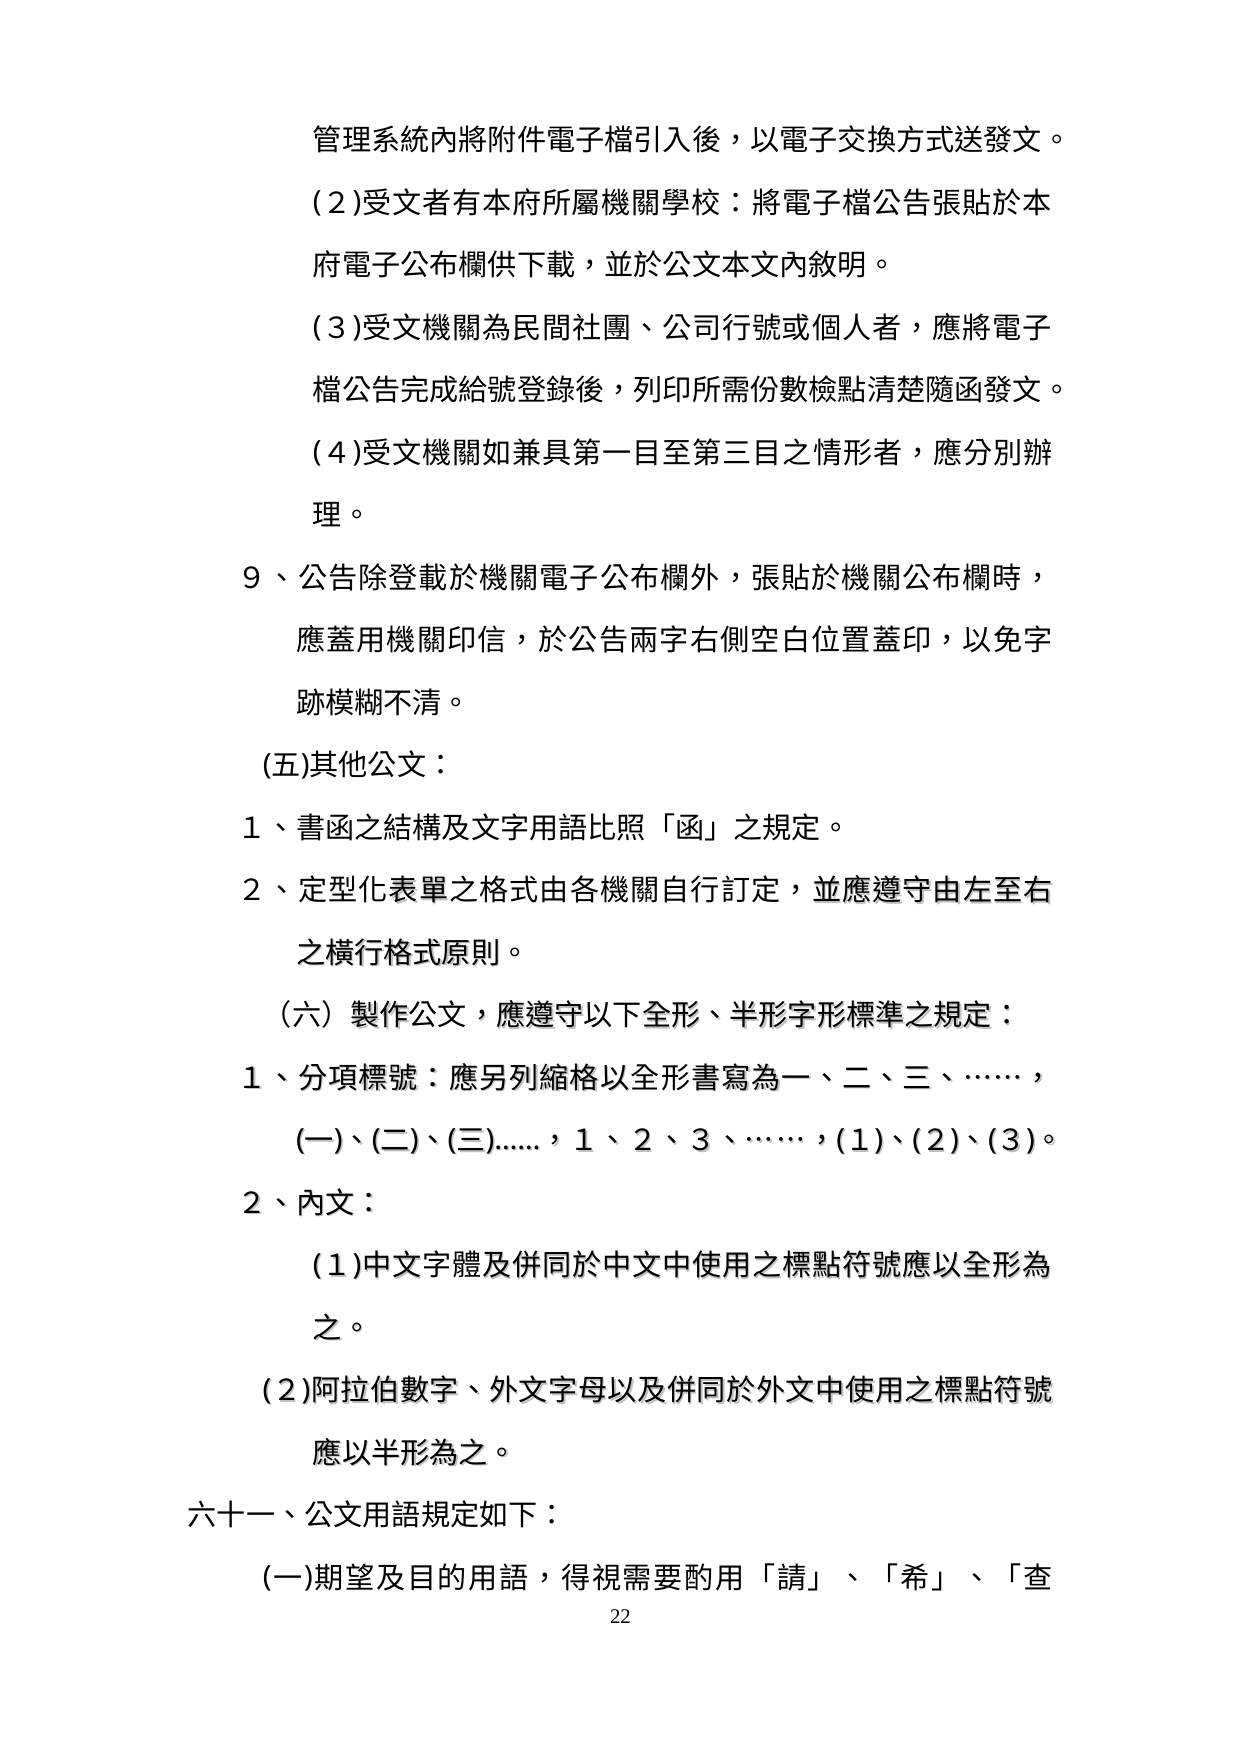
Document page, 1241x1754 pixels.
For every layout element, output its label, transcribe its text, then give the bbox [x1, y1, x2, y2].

text （六）製作公文，應遵守以下全形、半形字形標準之規定： [263, 971, 1053, 1034]
text (１)中文字體及併同於中文中使用之標點符號應以全形為之。 [313, 1221, 1053, 1346]
text ２、定型化表單之格式由各機關自行訂定，並應遵守由左至右之橫行格式原則。 [237, 846, 1053, 971]
text １、書函之結構及文字用語比照「函」之規定。 [237, 784, 1053, 846]
text ９、公告除登載於機關電子公布欄外，張貼於機關公布欄時，應蓋用機關印信，於公告兩字右側空白位置蓋印，以免字跡模糊不清。 [237, 534, 1053, 721]
text １、分項標號：應另列縮格以全形書寫為一、二、三、……，(一)、(二)、(三)……，１、２、３、……，(１)、(２)、(３)。 [237, 1034, 1053, 1159]
text (２)受文者有本府所屬機關學校：將電子檔公告張貼於本府電子公布欄供下載，並於公文本文內敘明。 [313, 159, 1053, 284]
text ２、內文： [237, 1159, 1053, 1221]
text (４)受文機關如兼具第一目至第三目之情形者，應分別辦理。 [313, 409, 1053, 534]
text (一)期望及目的用語，得視需要酌用「請」、「希」、「查 [263, 1534, 1053, 1596]
text (３)受文機關為民間社團、公司行號或個人者，應將電子檔公告完成給號登錄後，列印所需份數檢點清楚隨函發文。 [313, 284, 1053, 409]
text (五)其他公文： [263, 721, 1053, 784]
text (２)阿拉伯數字、外文字母以及併同於外文中使用之標點符號應以半形為之。 [262, 1346, 1053, 1471]
text 六十一、公文用語規定如下： [187, 1471, 1053, 1534]
text (１)受文者有府外機關：將公告製作成電子檔後，於公文管理系統內將附件電子檔引入後，以電子交換方式送發文。 [313, 96, 1053, 159]
